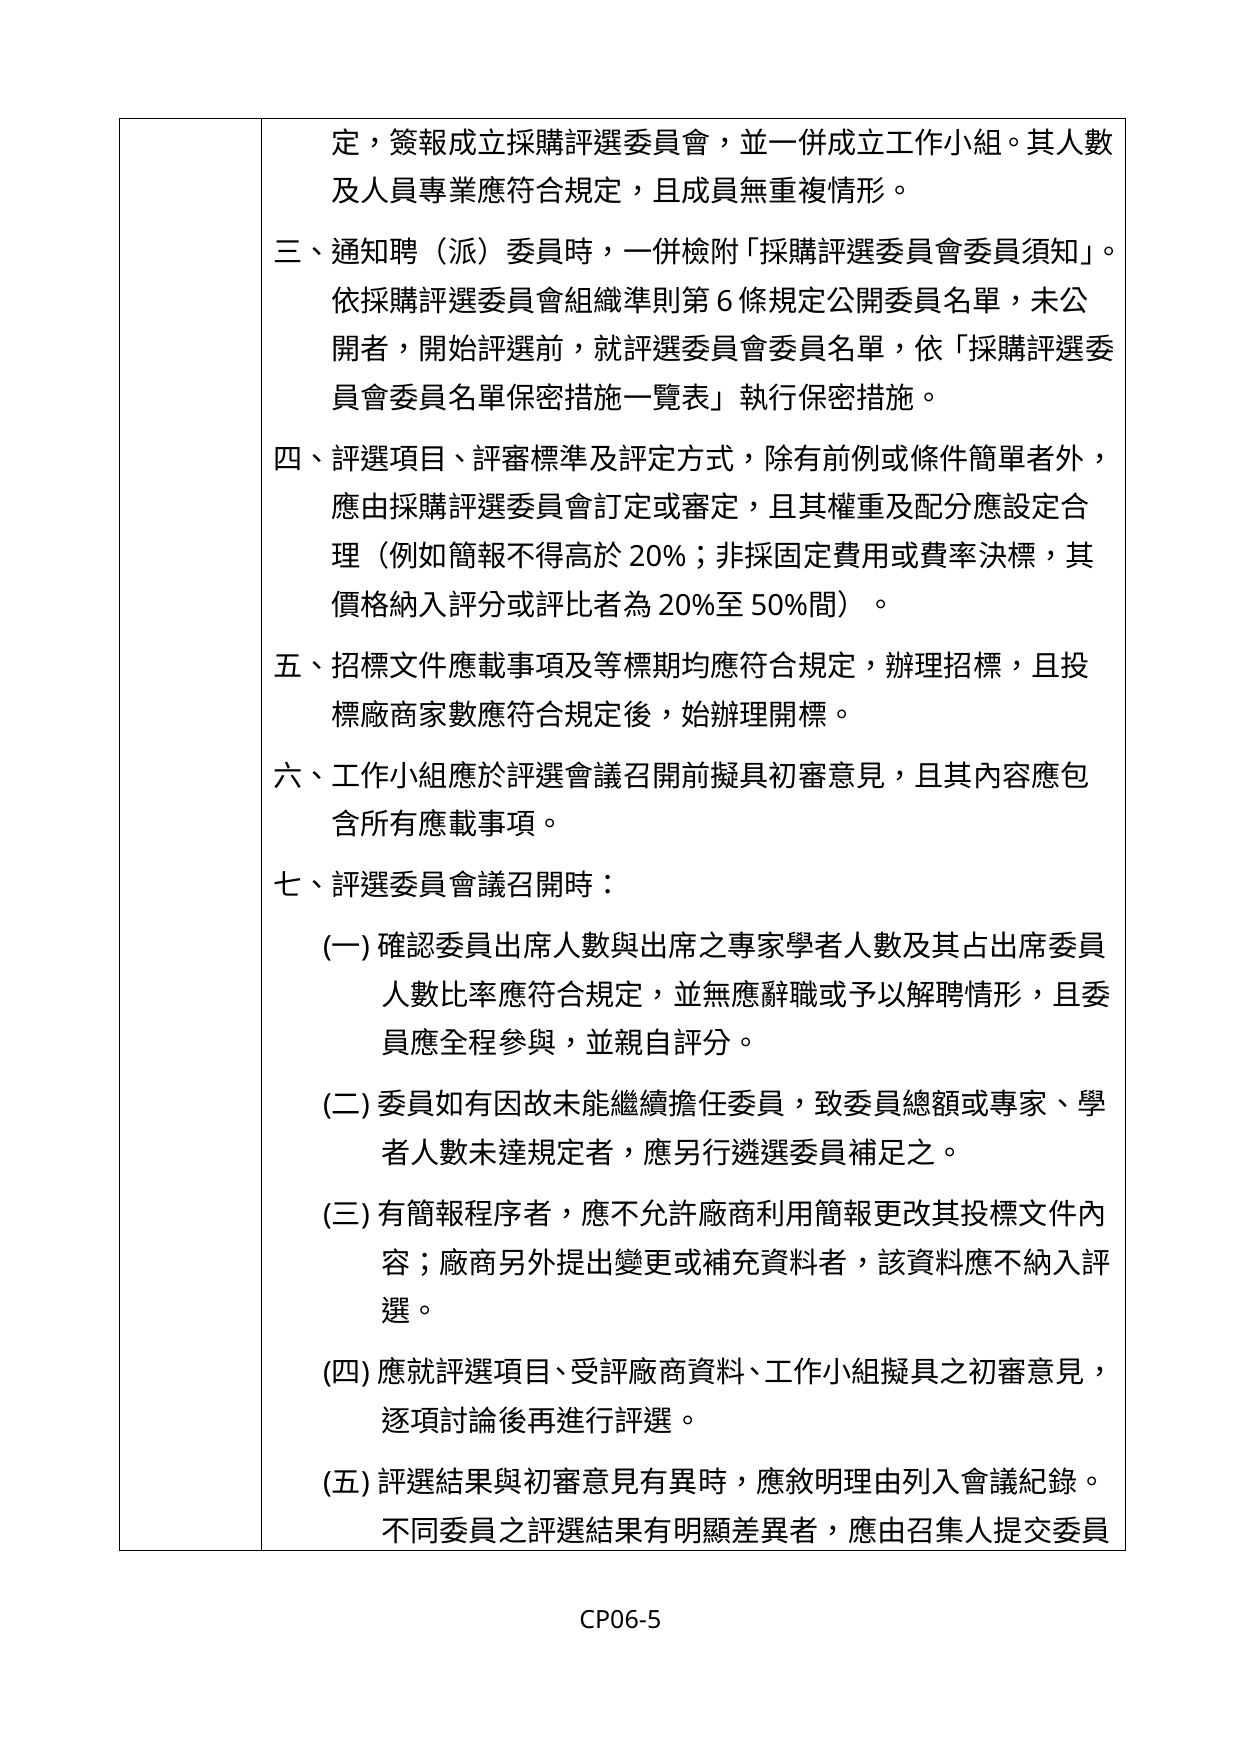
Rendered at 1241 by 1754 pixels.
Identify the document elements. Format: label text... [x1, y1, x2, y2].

table_cell 就個案敘明需採最有利標決標之事實及理由，簽經機關首長或其授權人員核准，並報經上級機關核准。 依本法第94條及採購評選委員會組織準則第3條、第4條規定，簽報成立採購評選委員會，並一併成立工作小組。其人數及人員專業應符合規定，且成員無重複情形。 通知聘（派）委員時，一併檢附「採購評選委員會委員須知」。依採購評選委員會組織準則第6條規定公開委員名單，未公開者，開始評選前，就評選委員會委員名單，依「採購評選委員會委員名單保密措施一覽表」執行保密措施。 評選項目、評審標準及評定方式，除有前例或條件簡單者外，應由採購評選委員會訂定或審定，且其權重及配分應設定合理（例如簡報不得高於20%；非採固定費用或費率決標，其價格納入評分或評比者為20%至50%間）。 招標文件應載事項及等標期均應符合規定，辦理招標，且投標廠商家數應符合規定後，始辦理開標。 工作小組應於評選會議召開前擬具初審意見，且其內容應包含所有應載事項。 評選委員會議召開時： 確認委員出席人數與出席之專家學者人數及其占出席委員人數比率應符合規定，並無應辭職或予以解聘情形，且委員應全程參與，並親自評分。 委員如有因故未能繼續擔任委員，致委員總額或專家、學者人數未達規定者，應另行遴選委員補足之。 有簡報程序者，應不允許廠商利用簡報更改其投標文件內容；廠商另外提出變更或補充資料者，該資料應不納入評選。 應就評選項目、受評廠商資料、工作小組擬具之初審意見，逐項討論後再進行評選。 評選結果與初審意見有異時，應敘明理由列入會議紀錄。不同委員之評選結果有明顯差異者，應由召集人提交委員會議議決或辦理複評。 就評選結果彙整製作總表，及製作評選會議紀錄，應由出席委員簽名，其內容須符合法令規定。 工作小組擬具初審意見及評選委員會審查、議決等評選作業，應以記名方式秘密為之。 善用協商程序，協商時應平等對待所有合於招標文件規定之廠商，並應作成協商紀錄。 廠商於協商後重行遞送之投標文件，其有與協商無關或不受影響之項目者，該項目應不予評選，並應以重行遞送前之內容為準。 採購評選委員會如辦理第2次綜合評選，其未參與第1次評選之委員，應不得參與該第2次之評選。辦理第3次綜合評選者，亦同。 以不訂底價為原則。若採訂定底價者，應預先於招標文件標示價格為得協商更改之項目，並應於評定最有利標前，與廠商進行協商程序時洽減之。 評選委員會辦理廠商評選，評選結果應簽報機關首長或其授權人員核定後，再辦理決標，決標時並應製作決標紀錄。 機關對於評選委員會違反本法之決議，應不得接受；發現評選作業有足以影響採購公正之違法或不當行為者，應依本法第48條第1項第2款規定不予開標決標。其涉及違法失職行為者，應依相關規定懲處。 應依規定通知合於招標文件規定但未得標之廠商評選結果及決標結果；對不合於招標文件規定之廠商，並應通知其原因。 應於決標後30日內刊登決標公告，並載明規定事項。 簽辦文件，可於本府採購處網頁(http://www.cop.ntpc.gov.tw/)之「採購下載」下載簽稿範例作為參考。 不可有「最有利標錯誤行為態樣」之情形。 [262, 119, 1125, 1549]
table_cell [120, 119, 261, 1549]
